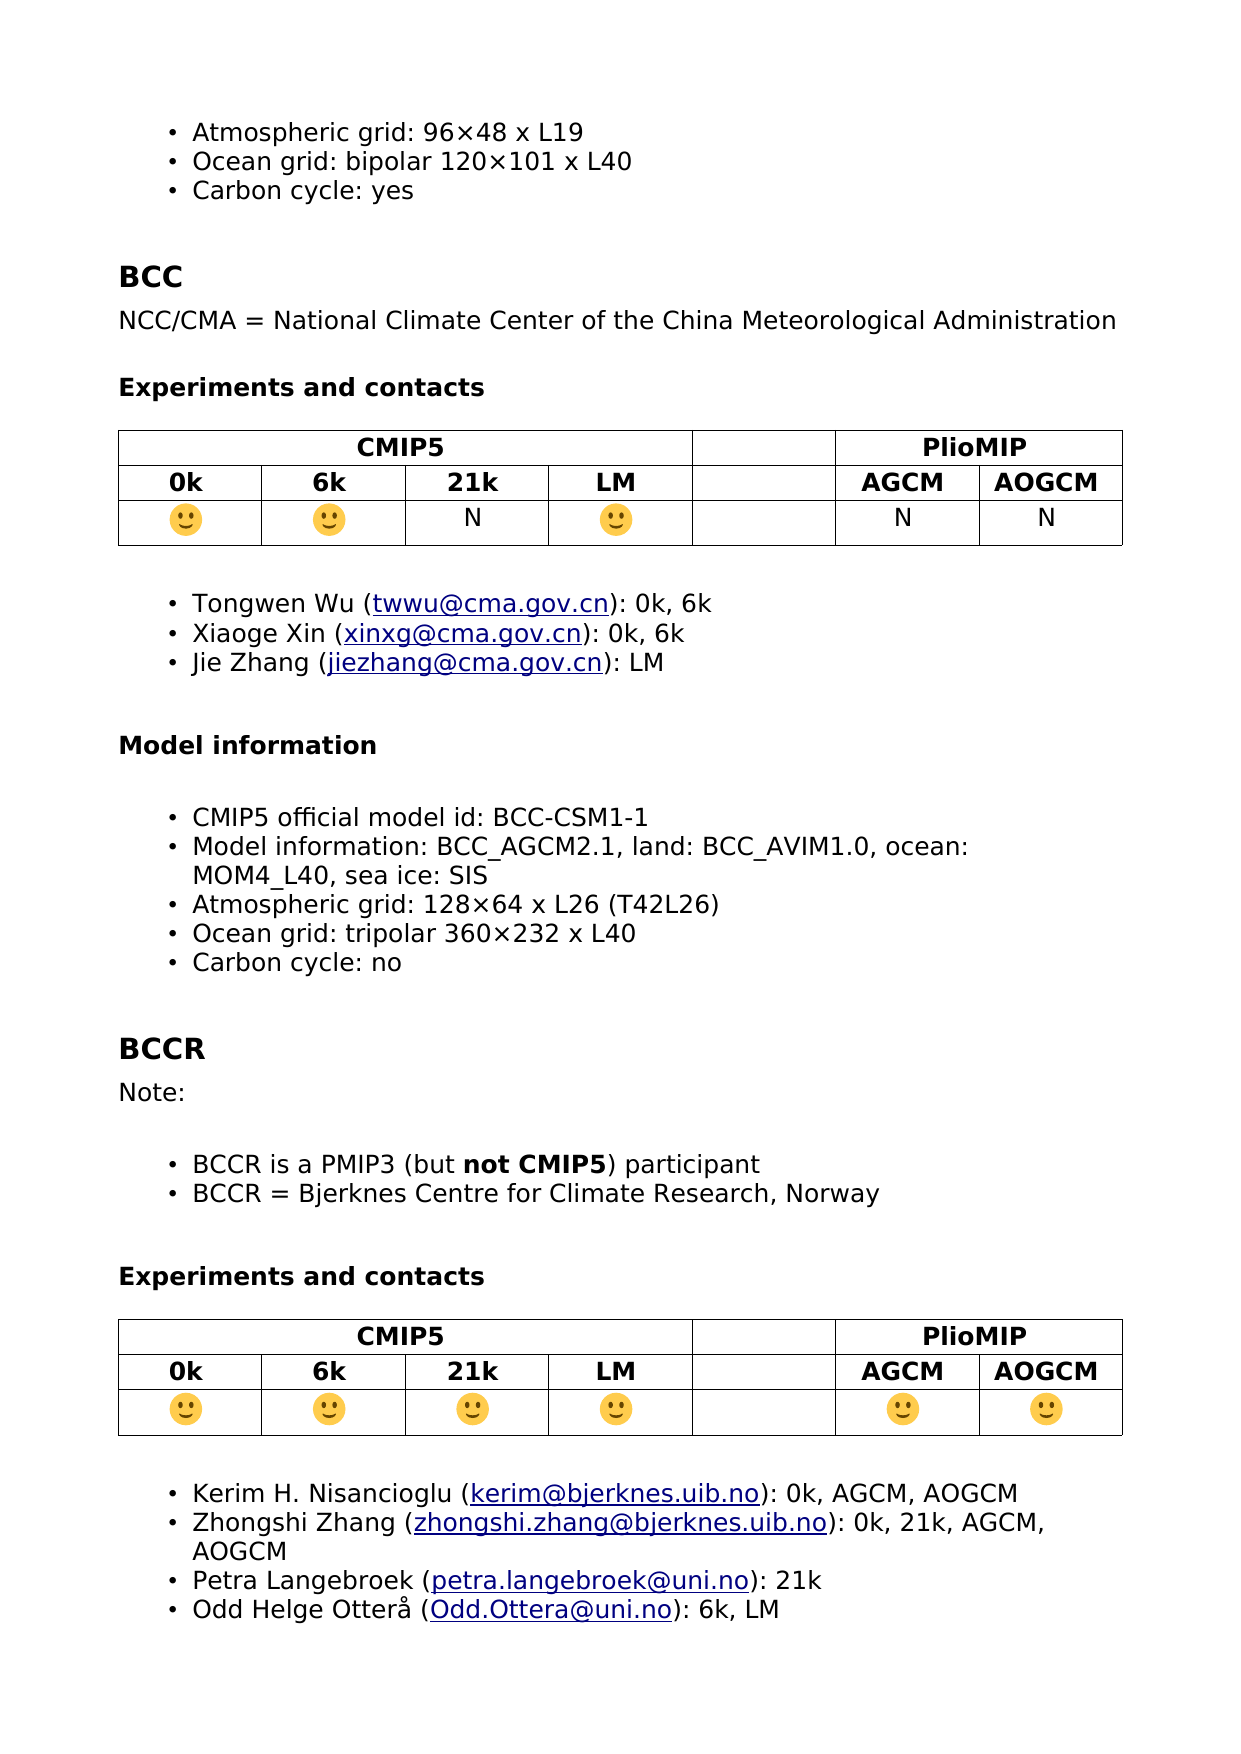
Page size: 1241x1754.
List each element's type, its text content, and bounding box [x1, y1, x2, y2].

text Note: [118, 1079, 1122, 1108]
list Petra Langebroek (petra.langebroek@uni.no): 21k [177, 1566, 1122, 1596]
table_cell N [836, 501, 979, 545]
table_cell [693, 1355, 835, 1389]
table_cell [119, 1390, 261, 1434]
table_cell N [406, 501, 548, 545]
subtitle Experiments and contacts [118, 1263, 1122, 1292]
list BCCR is a PMIP3 (but not CMIP5) participant [177, 1150, 1122, 1179]
list Tongwen Wu (twwu@cma.gov.cn): 0k, 6k [177, 589, 1122, 619]
table_header PlioMIP [836, 1320, 1122, 1354]
list Carbon cycle: no [177, 948, 1122, 978]
table_cell [836, 1390, 979, 1434]
table_cell [262, 501, 405, 545]
table_cell 6k [262, 1355, 405, 1389]
table_cell 21k [406, 466, 548, 500]
table_cell [980, 1390, 1122, 1434]
table_cell AOGCM [980, 466, 1122, 500]
table_header [693, 1320, 835, 1354]
table_cell N [980, 501, 1122, 545]
table_cell LM [549, 1355, 692, 1389]
table_cell 6k [262, 466, 405, 500]
list Odd Helge Otterå (Odd.Ottera@uni.no): 6k, LM [177, 1596, 1122, 1625]
list CMIP5 official model id: BCC-CSM1-1 [177, 803, 1122, 832]
subtitle Model information [118, 732, 1122, 761]
list Ocean grid: bipolar 120×101 x L40 [177, 147, 1122, 176]
list Carbon cycle: yes [177, 176, 1122, 206]
table_cell [549, 501, 692, 545]
table_cell AGCM [836, 1355, 979, 1389]
table_header [693, 431, 835, 465]
list Zhongshi Zhang (zhongshi.zhang@bjerknes.uib.no): 0k, 21k, AGCM, AOGCM [177, 1508, 1122, 1566]
table_header PlioMIP [836, 431, 1122, 465]
subtitle BCCR [118, 1032, 1122, 1066]
table_header CMIP5 [119, 1320, 692, 1354]
table_cell [549, 1390, 692, 1434]
table_cell 21k [406, 1355, 548, 1389]
table_cell 0k [119, 1355, 261, 1389]
list Atmospheric grid: 96×48 x L19 [177, 118, 1122, 147]
table_cell [693, 501, 835, 545]
list Ocean grid: tripolar 360×232 x L40 [177, 919, 1122, 948]
list Kerim H. Nisancioglu (kerim@bjerknes.uib.no): 0k, AGCM, AOGCM [177, 1479, 1122, 1508]
list Model information: BCC_AGCM2.1, land: BCC_AVIM1.0, ocean: MOM4_L40, sea ice: SIS [177, 832, 1122, 890]
table_cell [119, 501, 261, 545]
table_cell 0k [119, 466, 261, 500]
list Xiaoge Xin (xinxg@cma.gov.cn): 0k, 6k [177, 619, 1122, 648]
table_cell AOGCM [980, 1355, 1122, 1389]
list BCCR = Bjerknes Centre for Climate Research, Norway [177, 1179, 1122, 1208]
subtitle Experiments and contacts [118, 373, 1122, 402]
text NCC/CMA = National Climate Center of the China Meteorological Administration [118, 307, 1122, 336]
subtitle BCC [118, 260, 1122, 294]
table_cell [262, 1390, 405, 1434]
list Jie Zhang (jiezhang@cma.gov.cn): LM [177, 648, 1122, 677]
table_cell [406, 1390, 548, 1434]
list Atmospheric grid: 128×64 x L26 (T42L26) [177, 890, 1122, 919]
table_cell [693, 466, 835, 500]
table_cell LM [549, 466, 692, 500]
table_header CMIP5 [119, 431, 692, 465]
table_cell AGCM [836, 466, 979, 500]
table_cell [693, 1390, 835, 1434]
